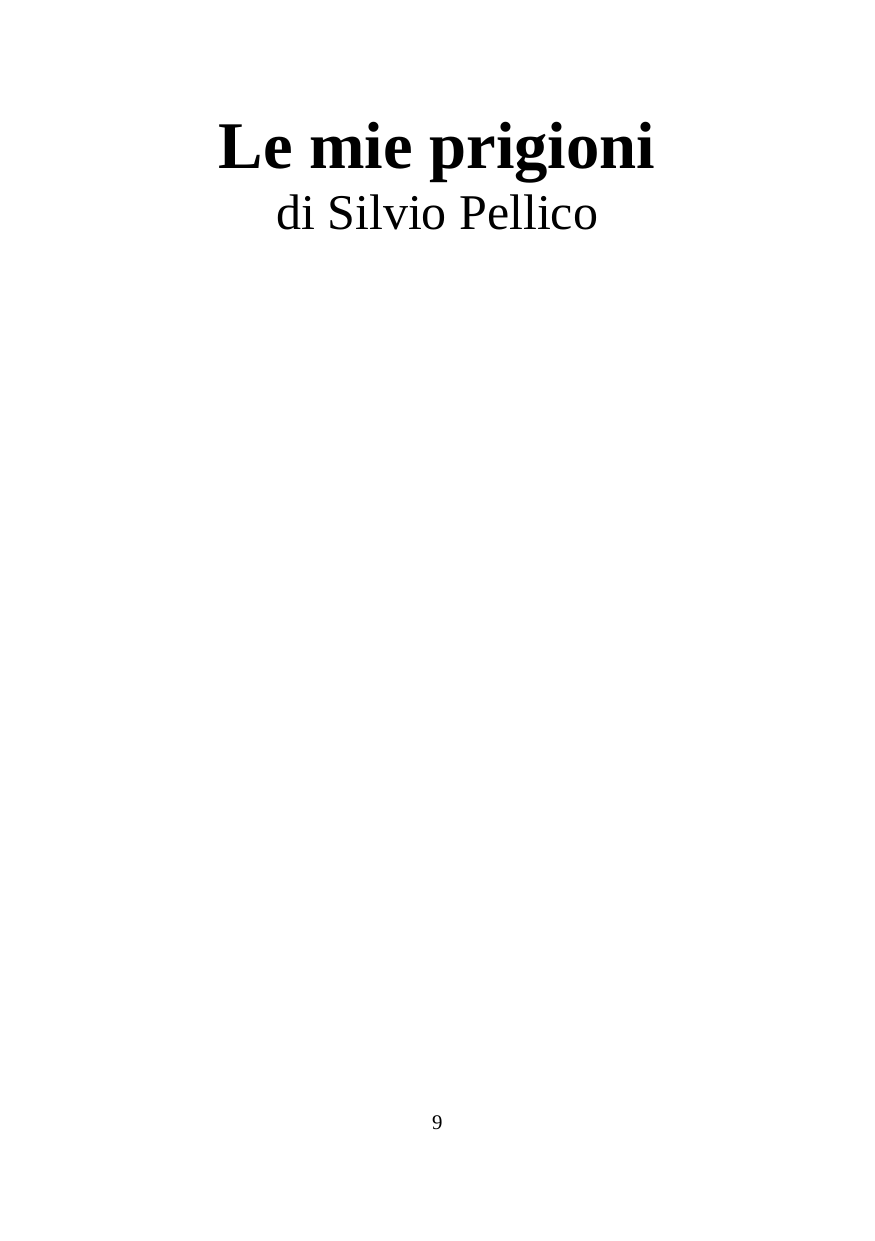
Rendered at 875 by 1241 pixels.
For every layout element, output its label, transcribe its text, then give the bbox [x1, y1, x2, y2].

text Le mie prigioni [106, 106, 768, 183]
text di Silvio Pellico [106, 183, 768, 240]
